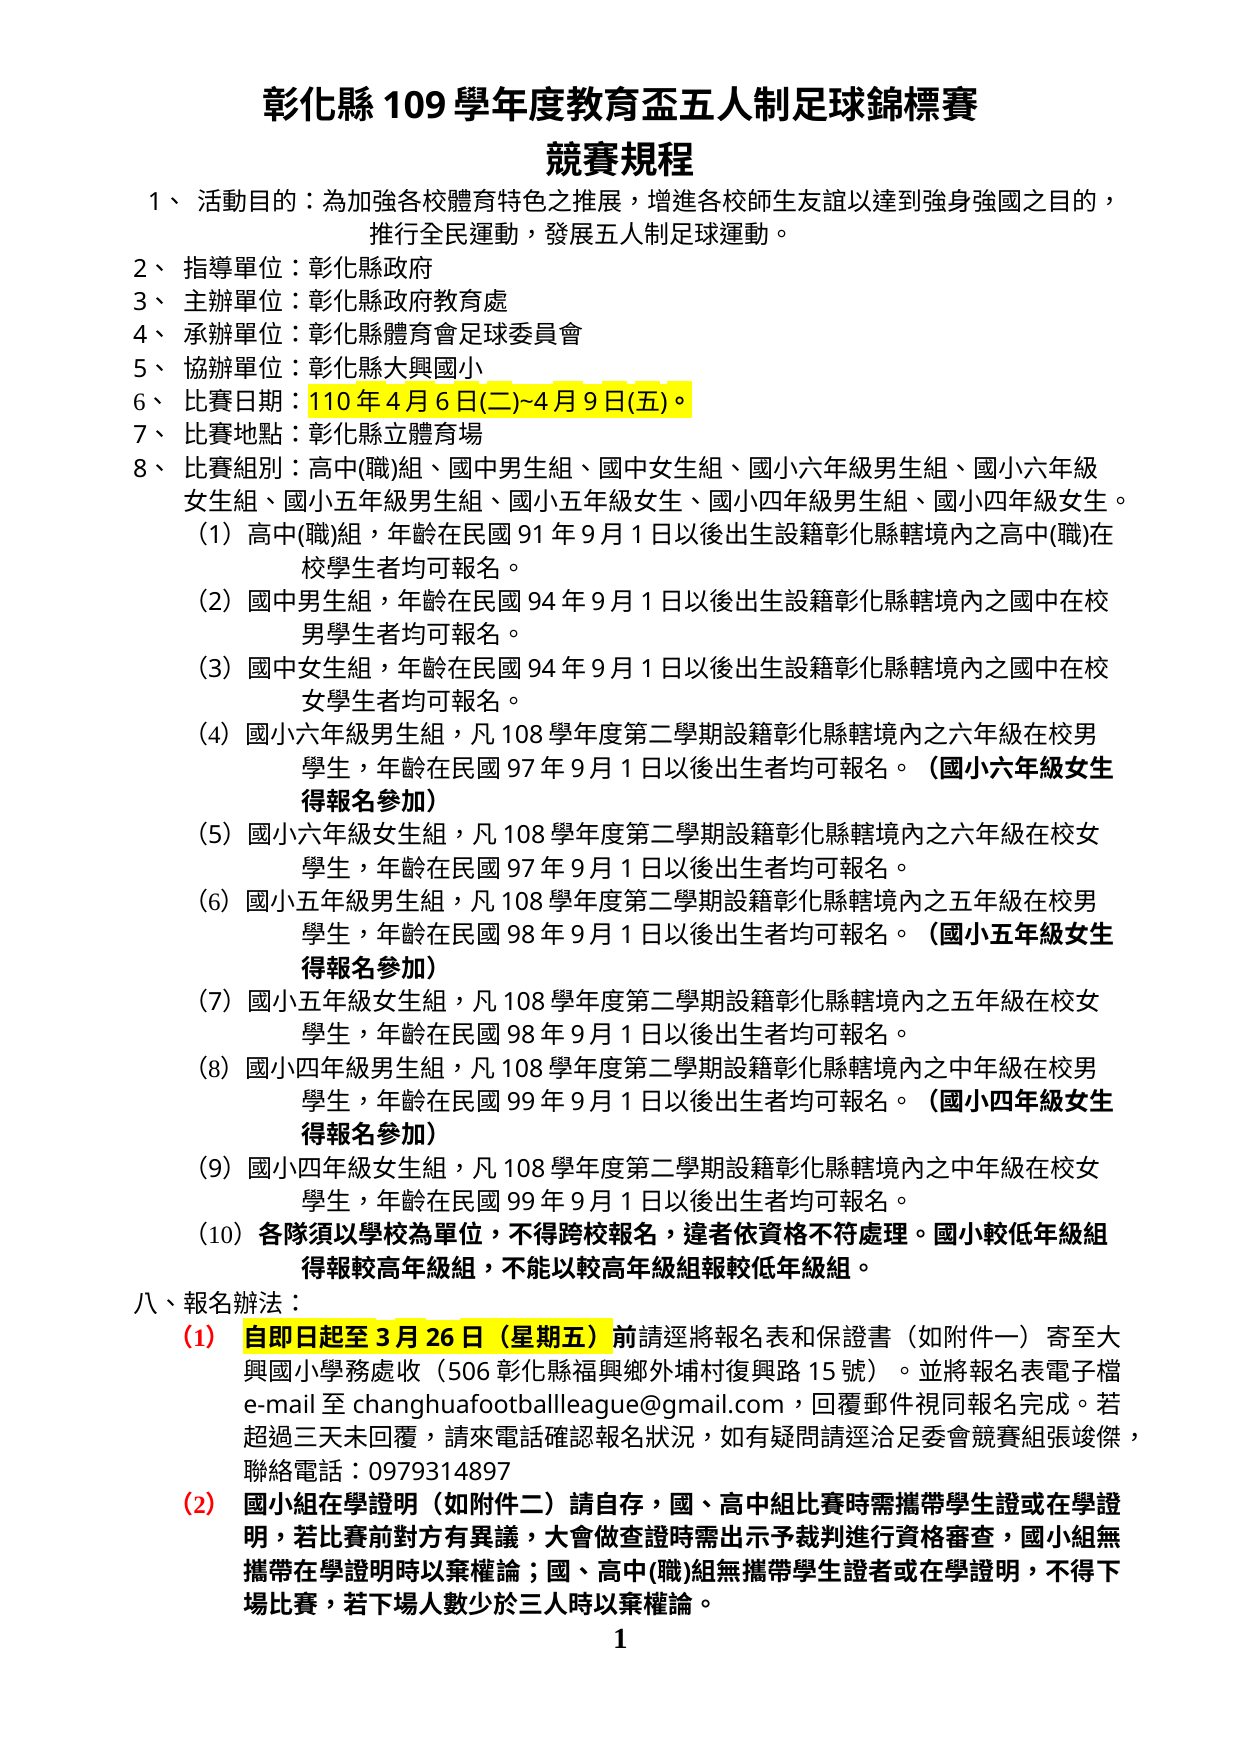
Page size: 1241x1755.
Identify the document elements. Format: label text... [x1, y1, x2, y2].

list 國小組在學證明（如附件二）請自存，國、高中組比賽時需攜帶學生證或在學證明，若比賽前對方有異議，大會做查證時需出示予裁判進行資格審查，國小組無攜帶在學證明時以棄權論；國、高中(職)組無攜帶學生證者或在學證明，不得下場比賽，若下場人數少於三人時以棄權論。 [168, 1487, 1122, 1620]
list 國小四年級男生組，凡108學年度第二學期設籍彰化縣轄境內之中年級在校男學生，年齡在民國99年9月1日以後出生者均可報名。（國小四年級女生得報名參加） [183, 1050, 1122, 1150]
list 自即日起至3月26日（星期五）前請逕將報名表和保證書（如附件一）寄至大興國小學務處收（506彰化縣福興鄉外埔村復興路15號）。並將報名表電子檔e-mail至changhuafootballleague@gmail.com，回覆郵件視同報名完成。若超過三天未回覆，請來電話確認報名狀況，如有疑問請逕洽足委會競賽組張竣傑，聯絡電話：0979314897 [168, 1320, 1122, 1487]
list 國小五年級男生組，凡108學年度第二學期設籍彰化縣轄境內之五年級在校男學生，年齡在民國98年9月1日以後出生者均可報名。（國小五年級女生得報名參加） [183, 884, 1122, 984]
list 比賽地點：彰化縣立體育場 [133, 417, 1122, 450]
text 競賽規程 [118, 129, 1122, 184]
text 彰化縣109學年度教育盃五人制足球錦標賽 [118, 75, 1122, 129]
list 各隊須以學校為單位，不得跨校報名，違者依資格不符處理。國小較低年級組得報較高年級組，不能以較高年級組報較低年級組。 [183, 1217, 1122, 1284]
list 高中(職)組，年齡在民國91年9月1日以後出生設籍彰化縣轄境內之高中(職)在校學生者均可報名。 [183, 517, 1122, 584]
list 國小六年級女生組，凡108學年度第二學期設籍彰化縣轄境內之六年級在校女學生，年齡在民國97年9月1日以後出生者均可報名。 [183, 817, 1122, 884]
list 國小六年級男生組，凡108學年度第二學期設籍彰化縣轄境內之六年級在校男學生，年齡在民國97年9月1日以後出生者均可報名。（國小六年級女生得報名參加） [183, 717, 1122, 817]
list 活動目的：為加強各校體育特色之推展，增進各校師生友誼以達到強身強國之目的，推行全民運動，發展五人制足球運動。 [148, 184, 1122, 250]
list 比賽組別：高中(職)組、國中男生組、國中女生組、國小六年級男生組、國小六年級女生組、國小五年級男生組、國小五年級女生、國小四年級男生組、國小四年級女生。 [133, 450, 1122, 517]
list 國小四年級女生組，凡108學年度第二學期設籍彰化縣轄境內之中年級在校女學生，年齡在民國99年9月1日以後出生者均可報名。 [183, 1150, 1122, 1217]
list 國中女生組，年齡在民國94年9月1日以後出生設籍彰化縣轄境內之國中在校女學生者均可報名。 [183, 650, 1122, 717]
list 主辦單位：彰化縣政府教育處 [133, 284, 1122, 317]
list 承辦單位：彰化縣體育會足球委員會 [133, 317, 1122, 350]
list 國小五年級女生組，凡108學年度第二學期設籍彰化縣轄境內之五年級在校女學生，年齡在民國98年9月1日以後出生者均可報名。 [183, 984, 1122, 1050]
text 八、報名辦法： [133, 1284, 1122, 1320]
list 協辦單位：彰化縣大興國小 [133, 350, 1122, 384]
list 比賽日期：110年4月6日(二)~4月9日(五)。 [133, 384, 1122, 417]
list 國中男生組，年齡在民國94年9月1日以後出生設籍彰化縣轄境內之國中在校男學生者均可報名。 [183, 584, 1122, 650]
list 指導單位：彰化縣政府 [133, 250, 1122, 284]
